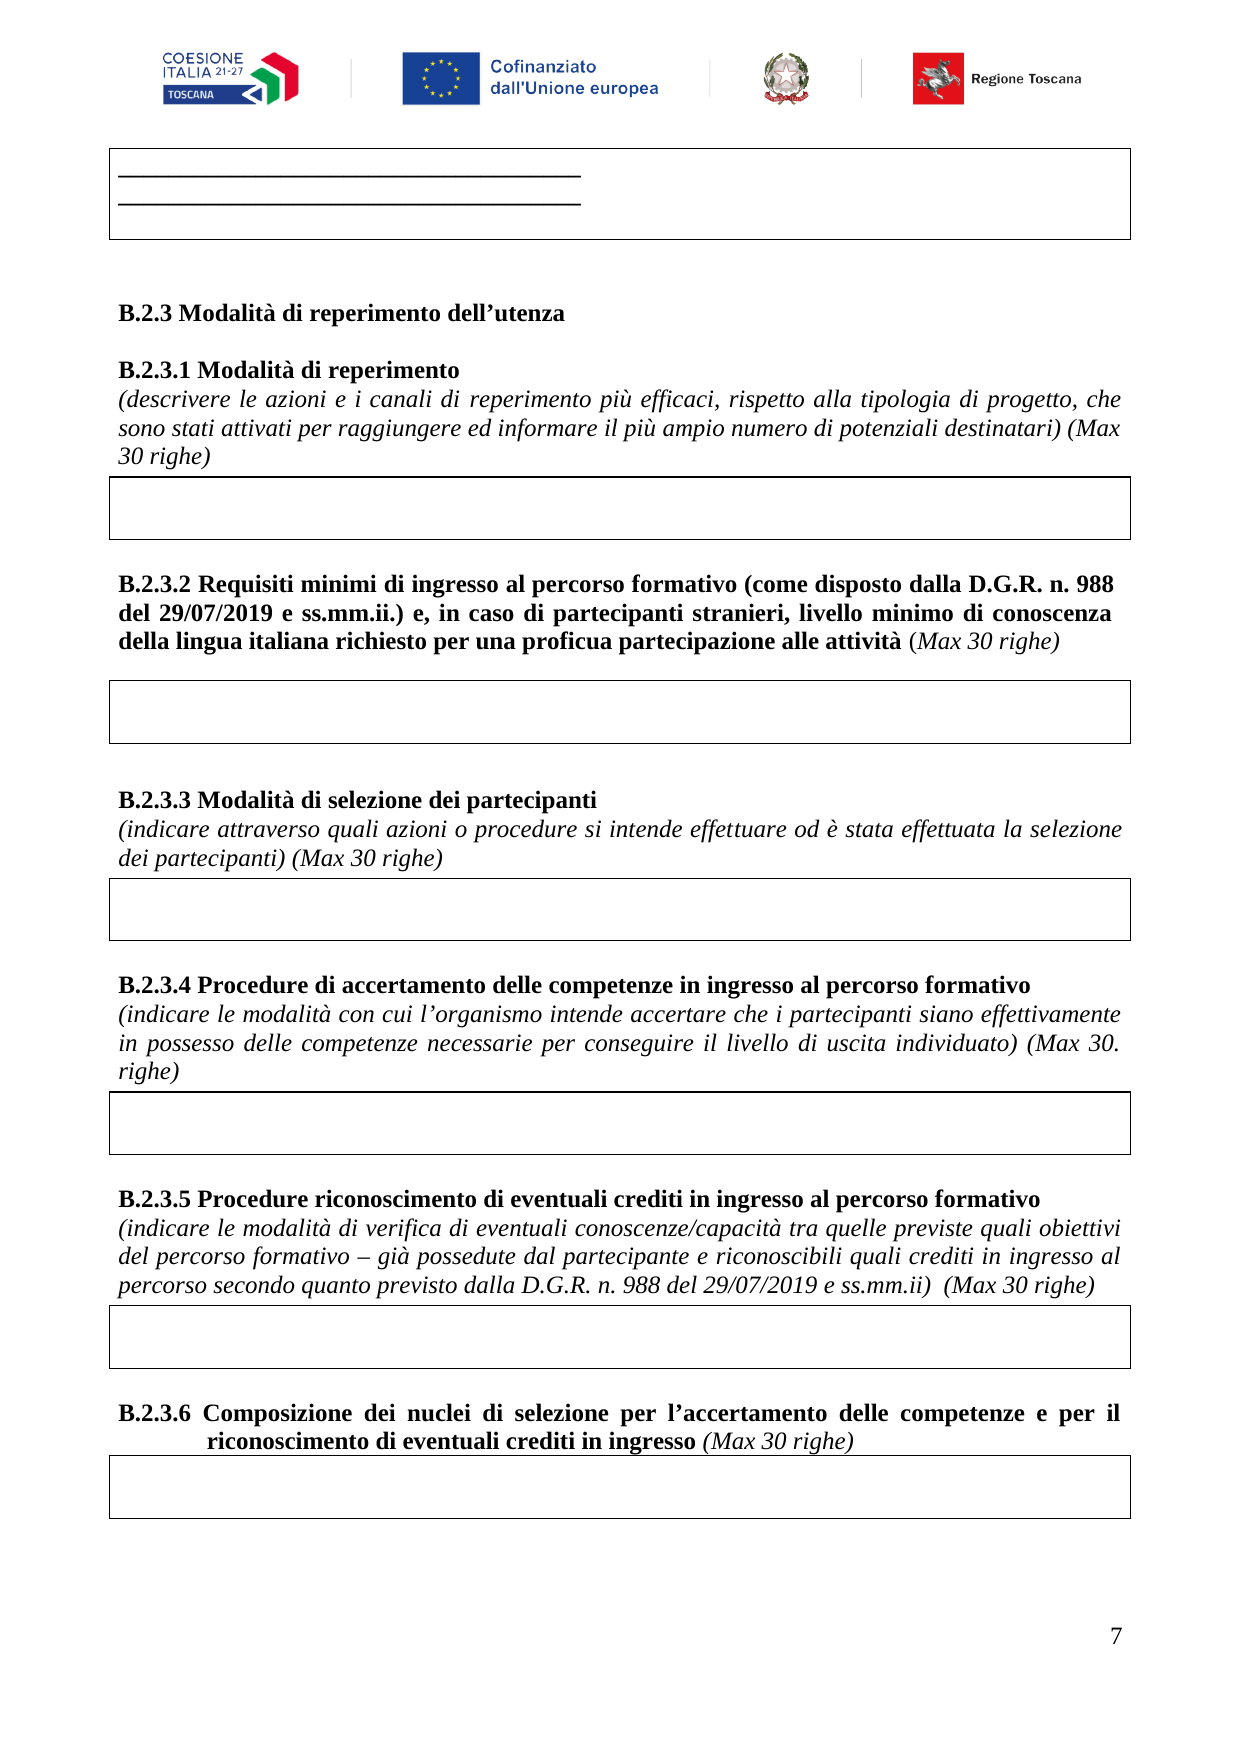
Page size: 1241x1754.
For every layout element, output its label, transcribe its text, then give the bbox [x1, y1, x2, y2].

text (indicare le modalità con cui l’organismo intende accertare che i partecipanti siano effettivamente in possesso delle competenze necessarie per conseguire il livello di uscita individuato) (Max 30. righe) [118, 999, 1122, 1085]
picture [118, 28, 1123, 128]
text B.2.3.6 Composizione dei nuclei di selezione per l’accertamento delle competenze e per il riconoscimento di eventuali crediti in ingresso (Max 30 righe) [118, 1398, 1122, 1455]
text B.2.3.2 Requisiti minimi di ingresso al percorso formativo (come disposto dalla D.G.R. n. 988 del 29/07/2019 e ss.mm.ii.) e, in caso di partecipanti stranieri, livello minimo di conoscenza della lingua italiana richiesto per una proficua partecipazione alle attività (Max 30 righe) [74, 569, 1122, 655]
text B.2.3.3 Modalità di selezione dei partecipanti [59, 785, 1122, 814]
text (descrivere le azioni e i canali di reperimento più efficaci, rispetto alla tipologia di progetto, che sono stati attivati per raggiungere ed informare il più ampio numero di potenziali destinatari) (Max 30 righe) [118, 384, 1122, 470]
text _____________________________________ [118, 179, 1122, 208]
text (indicare attraverso quali azioni o procedure si intende effettuare od è stata effettuata la selezione dei partecipanti) (Max 30 righe) [118, 814, 1122, 871]
text B.2.3.1 Modalità di reperimento [59, 355, 1122, 384]
text B.2.3.4 Procedure di accertamento delle competenze in ingresso al percorso formativo [59, 970, 1122, 999]
text (indicare le modalità di verifica di eventuali conoscenze/capacità tra quelle previste quali obiettivi del percorso formativo – già possedute dal partecipante e riconoscibili quali crediti in ingresso al percorso secondo quanto previsto dalla D.G.R. n. 988 del 29/07/2019 e ss.mm.ii) (Max 30 righe) [118, 1213, 1122, 1299]
text _____________________________________ [110, 149, 1130, 179]
text B.2.3.5 Procedure riconoscimento di eventuali crediti in ingresso al percorso formativo [59, 1184, 1122, 1213]
text B.2.3 Modalità di reperimento dell’utenza [118, 298, 1122, 326]
